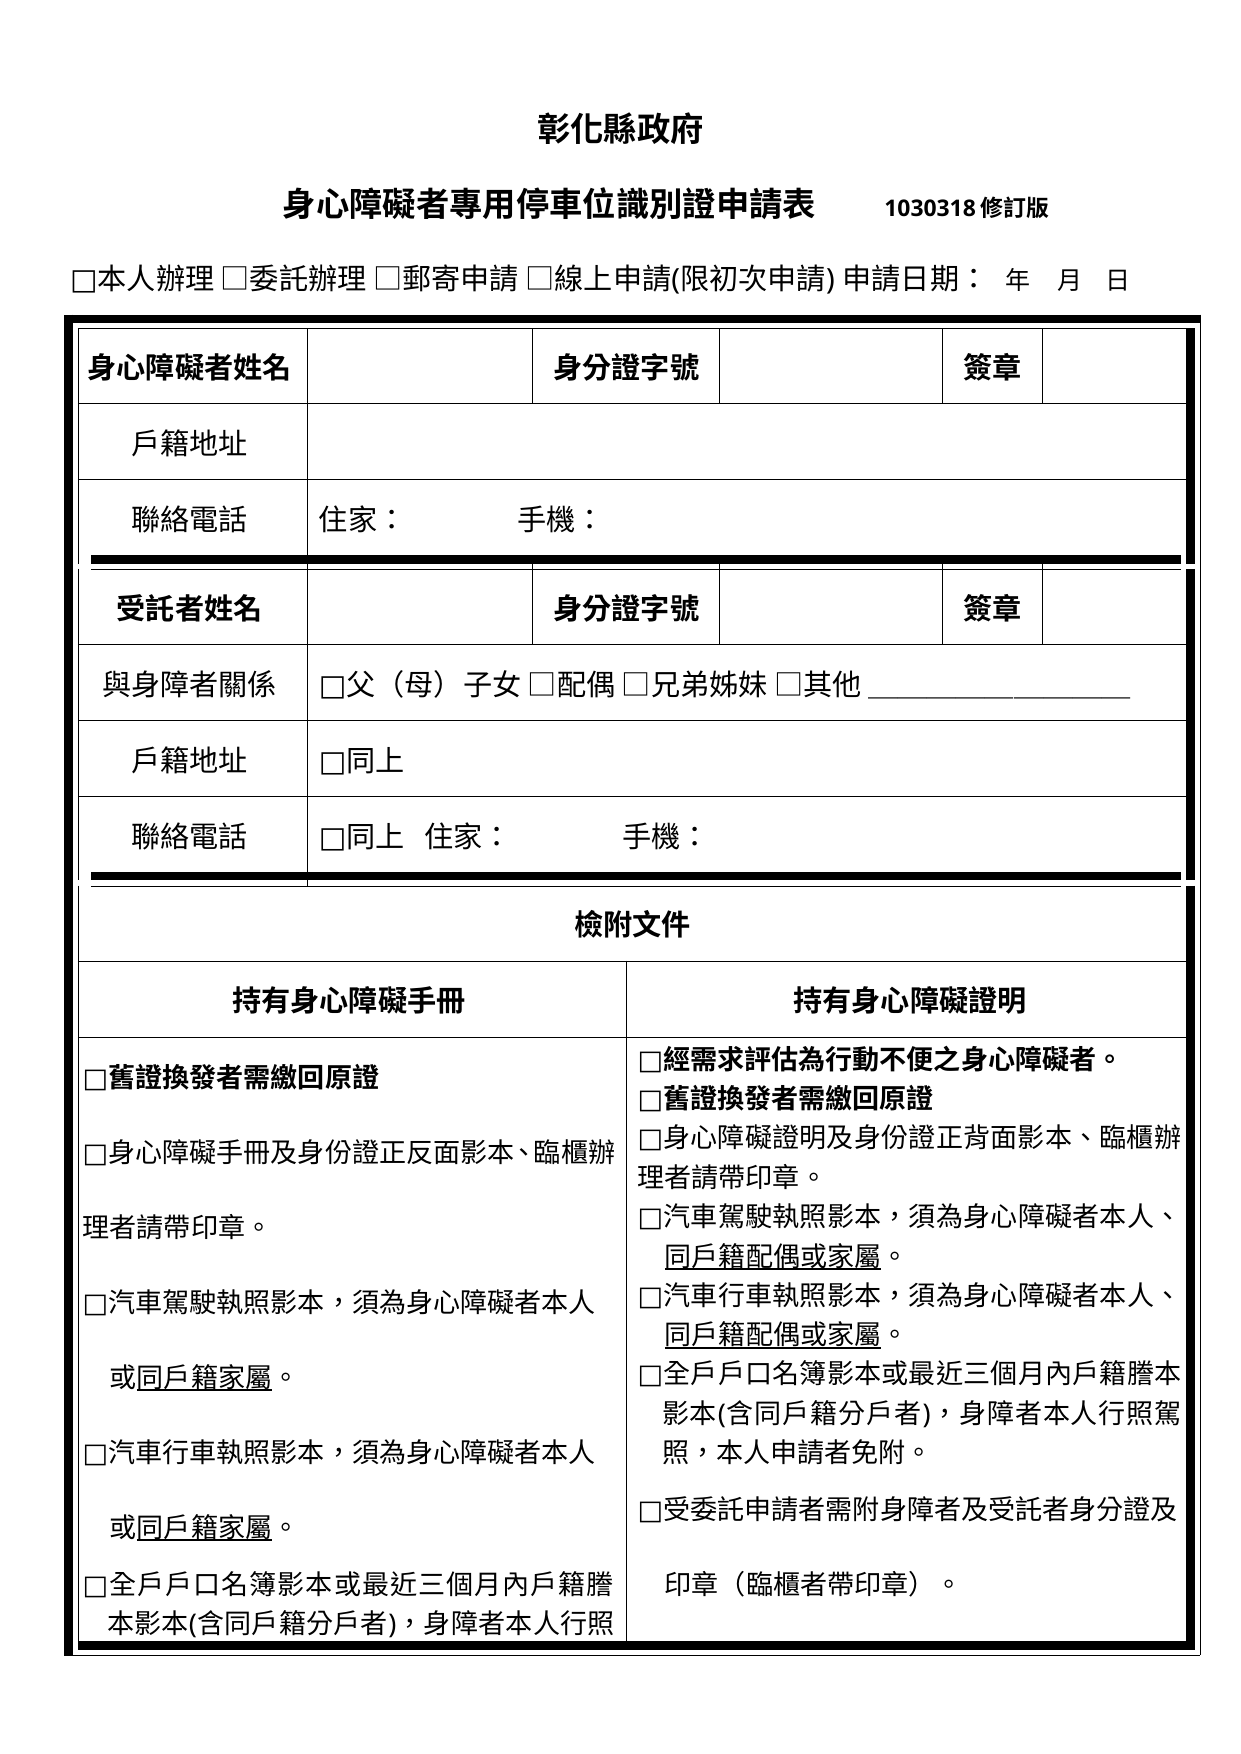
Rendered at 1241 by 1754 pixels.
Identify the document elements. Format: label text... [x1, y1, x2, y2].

text 彰化縣政府 [89, 89, 1152, 164]
text 身心障礙者專用停車位識別證申請表 1030318修訂版 [89, 164, 1152, 239]
table_header [308, 323, 532, 328]
table_cell [308, 570, 532, 644]
table_cell [73, 796, 78, 872]
table_cell □經需求評估為行動不便之身心障礙者。 □舊證換發者需繳回原證 □身心障礙證明及身份證正背面影本、臨櫃辦理者請帶印章。 □汽車駕駛執照影本，須為身心障礙者本人、同戶籍配偶或家屬。 □汽車行車執照影本，須為身心障礙者本人、同戶籍配偶或家屬。 □全戶戶口名簿影本或最近三個月內戶籍謄本影本(含同戶籍分戶者)，身障者本人行照駕照，本人申請者免附。 □受委託申請者需附身障者及受託者身分證及印章（臨櫃者帶印章）。 [627, 1038, 1186, 1641]
table_cell [73, 403, 78, 479]
table_cell [73, 644, 78, 720]
table_cell [943, 564, 1042, 569]
table_cell [73, 479, 78, 555]
table_cell 戶籍地址 [79, 404, 307, 479]
table_header [720, 323, 943, 328]
table_cell [1043, 555, 1193, 644]
table_cell [720, 564, 942, 569]
table_cell □父（母）子女 □配偶 □兄弟姊妹 □其他 ＿＿＿＿＿＿＿＿＿ [308, 645, 1186, 720]
table_cell 住家： 手機： [308, 480, 1186, 555]
table_cell □舊證換發者需繳回原證 □身心障礙手冊及身份證正反面影本、臨櫃辦理者請帶印章。 □汽車駕駛執照影本，須為身心障礙者本人或同戶籍家屬。 □汽車行車執照影本，須為身心障礙者本人或同戶籍家屬。 □全戶戶口名簿影本或最近三個月內戶籍謄本影本(含同戶籍分戶者)，身障者本人行照 [79, 1038, 626, 1641]
table_cell 簽章 [943, 570, 1042, 644]
table_header [533, 323, 719, 328]
table_cell [533, 564, 719, 569]
table_cell 身分證字號 [533, 570, 719, 644]
table_header 身心障礙者姓名 [73, 323, 307, 403]
table_cell 持有身心障礙手冊 [79, 962, 626, 1037]
table_cell [720, 570, 942, 644]
table_cell [73, 720, 78, 796]
table_cell [73, 961, 78, 1037]
table_cell □同上 住家： 手機： [308, 797, 1186, 872]
table_header 簽章 [943, 329, 1042, 403]
table_cell 持有身心障礙證明 [627, 962, 1186, 1037]
table_cell 聯絡電話 [79, 797, 307, 872]
table_cell 與身障者關係 [79, 645, 307, 720]
table_cell 聯絡電話 [79, 480, 307, 555]
table_header [1042, 323, 1193, 328]
table_cell 戶籍地址 [79, 721, 307, 796]
table_header [943, 323, 1042, 328]
table_cell □同上 [308, 721, 1186, 796]
table_header [720, 329, 942, 403]
table_cell 受託者姓名 [73, 555, 307, 644]
text □本人辦理 □委託辦理 □郵寄申請 □線上申請(限初次申請) 申請日期： 年 月 日 [70, 239, 1152, 314]
table_cell [308, 564, 532, 569]
table_header 身分證字號 [533, 329, 719, 403]
table_cell 檢附文件 [73, 872, 1193, 961]
table_header [1043, 329, 1186, 403]
table_cell [308, 404, 1186, 479]
table_header [308, 329, 532, 403]
